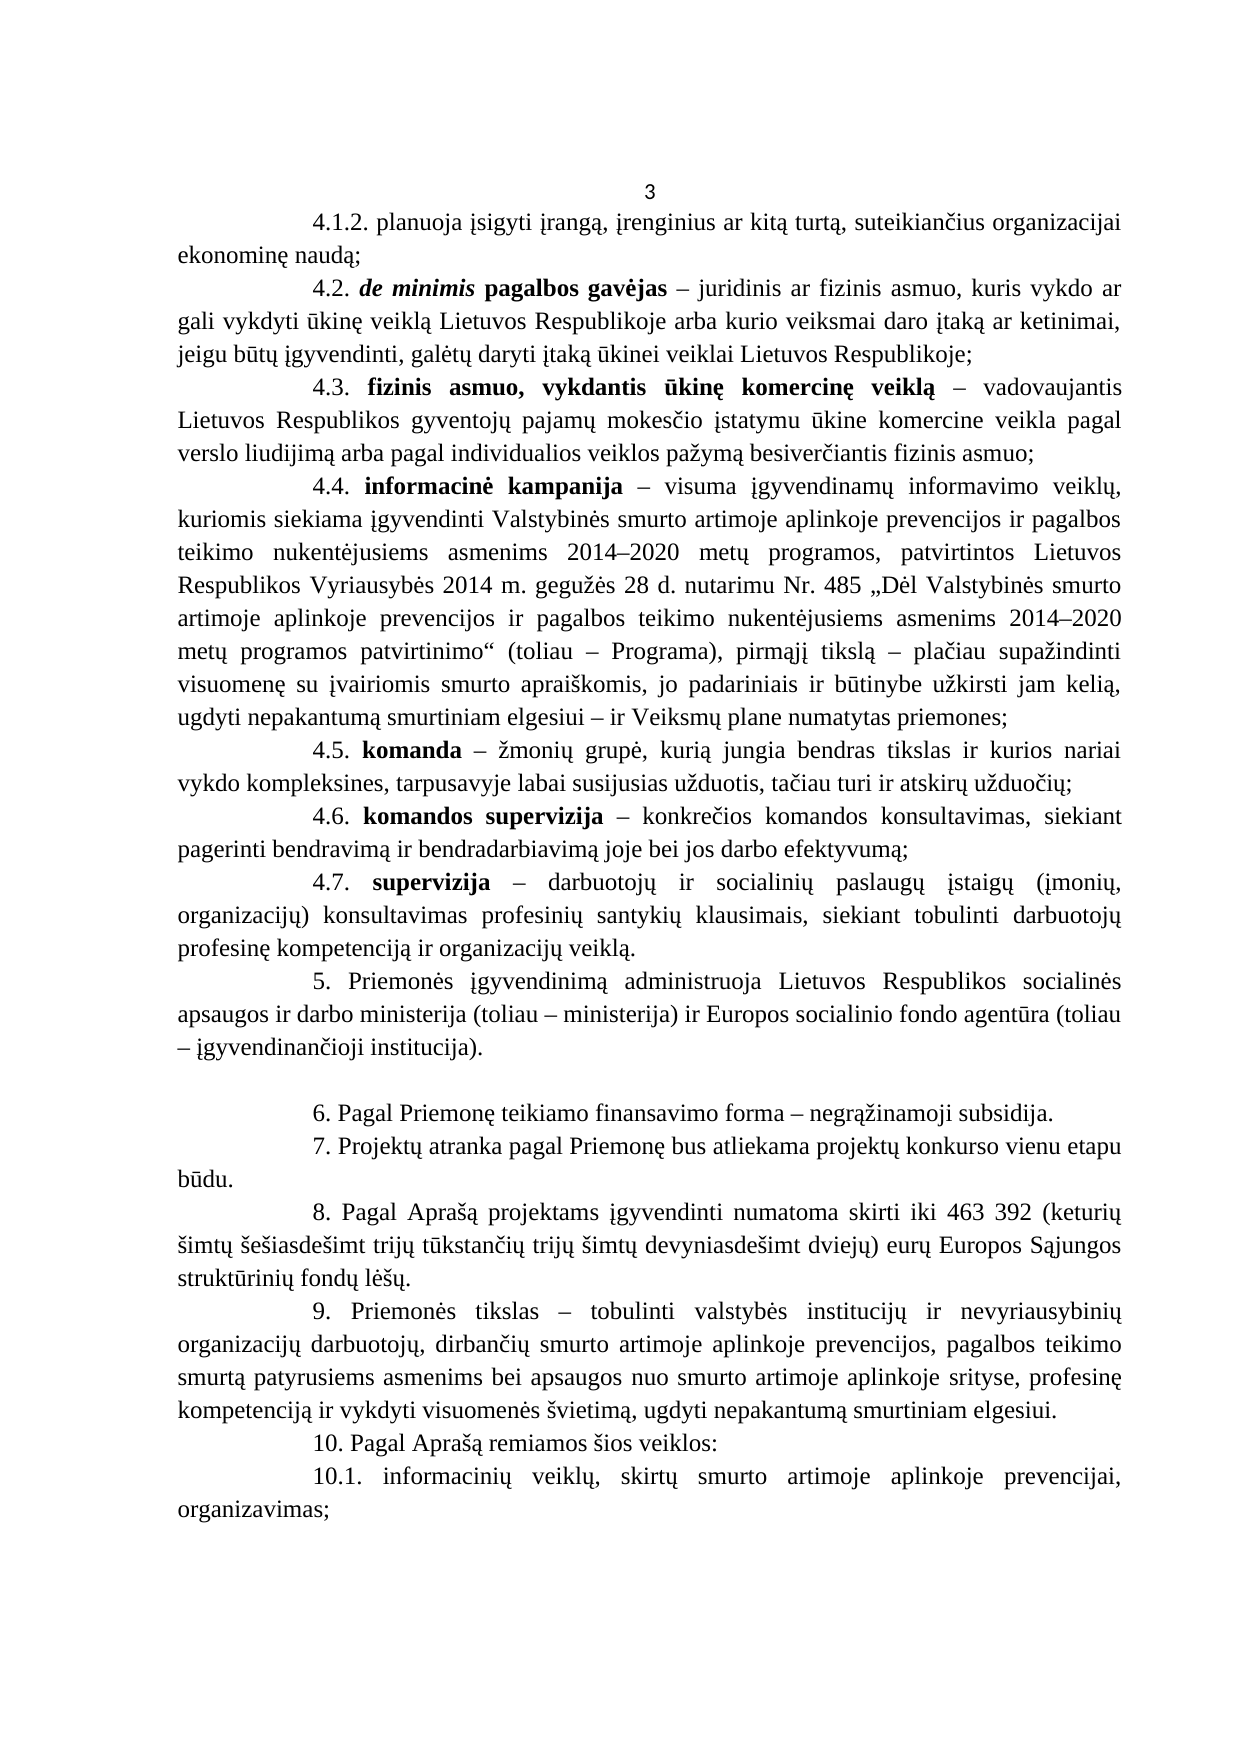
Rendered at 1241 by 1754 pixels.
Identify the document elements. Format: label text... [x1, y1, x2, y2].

text 5. Priemonės įgyvendinimą administruoja Lietuvos Respublikos socialinės apsaugos ir darbo ministerija (toliau – ministerija) ir Europos socialinio fondo agentūra (toliau – įgyvendinančioji institucija). [177, 966, 1122, 1061]
text 9. Priemonės tikslas – tobulinti valstybės institucijų ir nevyriausybinių organizacijų darbuotojų, dirbančių smurto artimoje aplinkoje prevencijos, pagalbos teikimo smurtą patyrusiems asmenims bei apsaugos nuo smurto artimoje aplinkoje srityse, profesinę kompetenciją ir vykdyti visuomenės švietimą, ugdyti nepakantumą smurtiniam elgesiui. [177, 1296, 1122, 1424]
text 10. Pagal Aprašą remiamos šios veiklos: [177, 1428, 1122, 1457]
text 4.7. supervizija – darbuotojų ir socialinių paslaugų įstaigų (įmonių, organizacijų) konsultavimas profesinių santykių klausimais, siekiant tobulinti darbuotojų profesinę kompetenciją ir organizacijų veiklą. [177, 867, 1122, 962]
text 4.5. komanda – žmonių grupė, kurią jungia bendras tikslas ir kurios nariai vykdo kompleksines, tarpusavyje labai susijusias užduotis, tačiau turi ir atskirų užduočių; [177, 735, 1122, 797]
text 4.3. fizinis asmuo, vykdantis ūkinę komercinę veiklą – vadovaujantis Lietuvos Respublikos gyventojų pajamų mokesčio įstatymu ūkine komercine veikla pagal verslo liudijimą arba pagal individualios veiklos pažymą besiverčiantis fizinis asmuo; [177, 372, 1122, 467]
text 7. Projektų atranka pagal Priemonę bus atliekama projektų konkurso vienu etapu būdu. [177, 1131, 1122, 1193]
text 10.1. informacinių veiklų, skirtų smurto artimoje aplinkoje prevencijai, organizavimas; [177, 1461, 1122, 1523]
text 4.1.2. planuoja įsigyti įrangą, įrenginius ar kitą turtą, suteikiančius organizacijai ekonominę naudą; [177, 207, 1122, 268]
text 4.4. informacinė kampanija – visuma įgyvendinamų informavimo veiklų, kuriomis siekiama įgyvendinti Valstybinės smurto artimoje aplinkoje prevencijos ir pagalbos teikimo nukentėjusiems asmenims 2014–2020 metų programos, patvirtintos Lietuvos Respublikos Vyriausybės 2014 m. gegužės 28 d. nutarimu Nr. 485 „Dėl Valstybinės smurto artimoje aplinkoje prevencijos ir pagalbos teikimo nukentėjusiems asmenims 2014–2020 metų programos patvirtinimo“ (toliau – Programa), pirmąjį tikslą – plačiau supažindinti visuomenę su įvairiomis smurto apraiškomis, jo padariniais ir būtinybe užkirsti jam kelią, ugdyti nepakantumą smurtiniam elgesiui – ir Veiksmų plane numatytas priemones; [177, 471, 1122, 731]
text 6. Pagal Priemonę teikiamo finansavimo forma – negrąžinamoji subsidija. [177, 1098, 1122, 1127]
text 4.6. komandos supervizija – konkrečios komandos konsultavimas, siekiant pagerinti bendravimą ir bendradarbiavimą joje bei jos darbo efektyvumą; [177, 801, 1122, 863]
text 4.2. de minimis pagalbos gavėjas – juridinis ar fizinis asmuo, kuris vykdo ar gali vykdyti ūkinę veiklą Lietuvos Respublikoje arba kurio veiksmai daro įtaką ar ketinimai, jeigu būtų įgyvendinti, galėtų daryti įtaką ūkinei veiklai Lietuvos Respublikoje; [177, 273, 1122, 367]
text 8. Pagal Aprašą projektams įgyvendinti numatoma skirti iki 463 392 (keturių šimtų šešiasdešimt trijų tūkstančių trijų šimtų devyniasdešimt dviejų) eurų Europos Sąjungos struktūrinių fondų lėšų. [177, 1197, 1122, 1292]
